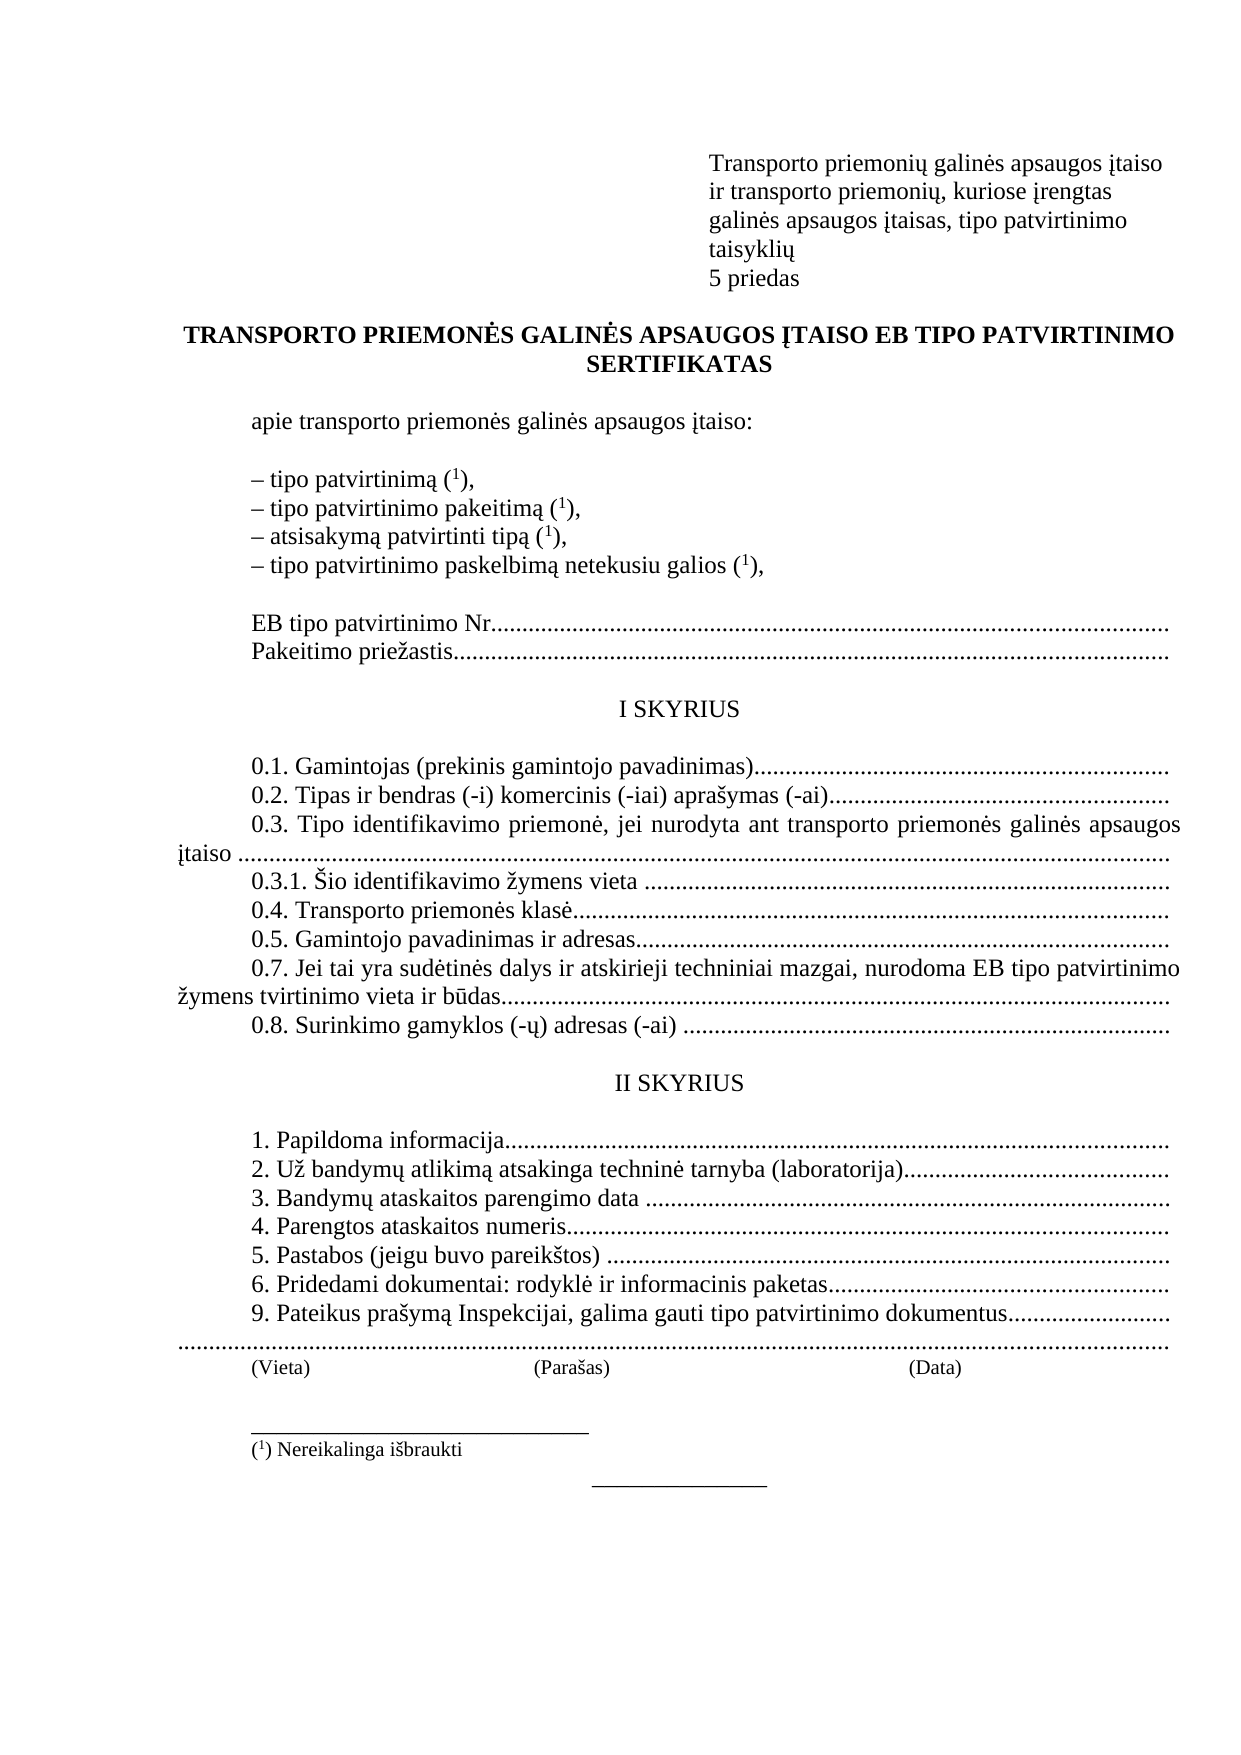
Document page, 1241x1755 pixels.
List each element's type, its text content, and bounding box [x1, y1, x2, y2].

text taisyklių [177, 234, 1181, 263]
text 0.4. Transporto priemonės klasė [177, 895, 1181, 924]
text – atsisakymą patvirtinti tipą (1), [177, 521, 1181, 550]
text ir transporto priemonių, kuriose įrengtas [177, 176, 1181, 205]
text – tipo patvirtinimo paskelbimą netekusiu galios (1), [177, 550, 1181, 579]
text apie transporto priemonės galinės apsaugos įtaiso: [177, 406, 1181, 435]
text 0.7. Jei tai yra sudėtinės dalys ir atskirieji techniniai mazgai, nurodoma EB tipo patvirtinimo žymens tvirtinimo vieta ir būdas [177, 953, 1181, 1010]
text 3. Bandymų ataskaitos parengimo data [177, 1183, 1181, 1211]
text Transporto priemonių galinės apsaugos įtaiso [177, 148, 1181, 176]
text 0.8. Surinkimo gamyklos (-ų) adresas (-ai) [177, 1010, 1181, 1039]
text 4. Parengtos ataskaitos numeris [177, 1211, 1181, 1240]
text – tipo patvirtinimą (1), [177, 464, 1181, 493]
text Pakeitimo priežastis [177, 636, 1181, 665]
text ___________________________ [177, 1408, 1181, 1437]
text (Vieta) (Parašas) (Data) [177, 1355, 1181, 1379]
text 0.3. Tipo identifikavimo priemonė, jei nurodyta ant transporto priemonės galinės apsaugos įtaiso [177, 809, 1181, 866]
text (1) Nereikalinga išbraukti [177, 1437, 1181, 1461]
text II SKYRIUS [177, 1068, 1181, 1096]
text 0.5. Gamintojo pavadinimas ir adresas [177, 924, 1181, 953]
text . [177, 1326, 1181, 1355]
text TRANSPORTO PRIEMONĖS GALINĖS APSAUGOS ĮTAISO EB TIPO PATVIRTINIMO SERTIFIKATAS [177, 320, 1181, 378]
text 0.3.1. Šio identifikavimo žymens vieta [177, 866, 1181, 895]
text EB tipo patvirtinimo Nr. [177, 608, 1181, 636]
text 5 priedas [177, 263, 1181, 291]
text ______________ [177, 1461, 1181, 1489]
text 0.1. Gamintojas (prekinis gamintojo pavadinimas) [177, 751, 1181, 780]
text galinės apsaugos įtaisas, tipo patvirtinimo [177, 205, 1181, 234]
text 2. Už bandymų atlikimą atsakinga techninė tarnyba (laboratorija) [177, 1154, 1181, 1183]
text – tipo patvirtinimo pakeitimą (1), [177, 493, 1181, 521]
text 5. Pastabos (jeigu buvo pareikštos) [177, 1240, 1181, 1269]
text I SKYRIUS [177, 694, 1181, 723]
text 1. Papildoma informacija [177, 1125, 1181, 1154]
text 6. Pridedami dokumentai: rodyklė ir informacinis paketas [177, 1269, 1181, 1298]
text 0.2. Tipas ir bendras (-i) komercinis (-iai) aprašymas (-ai) [177, 780, 1181, 809]
text 9. Pateikus prašymą Inspekcijai, galima gauti tipo patvirtinimo dokumentus [177, 1298, 1181, 1326]
